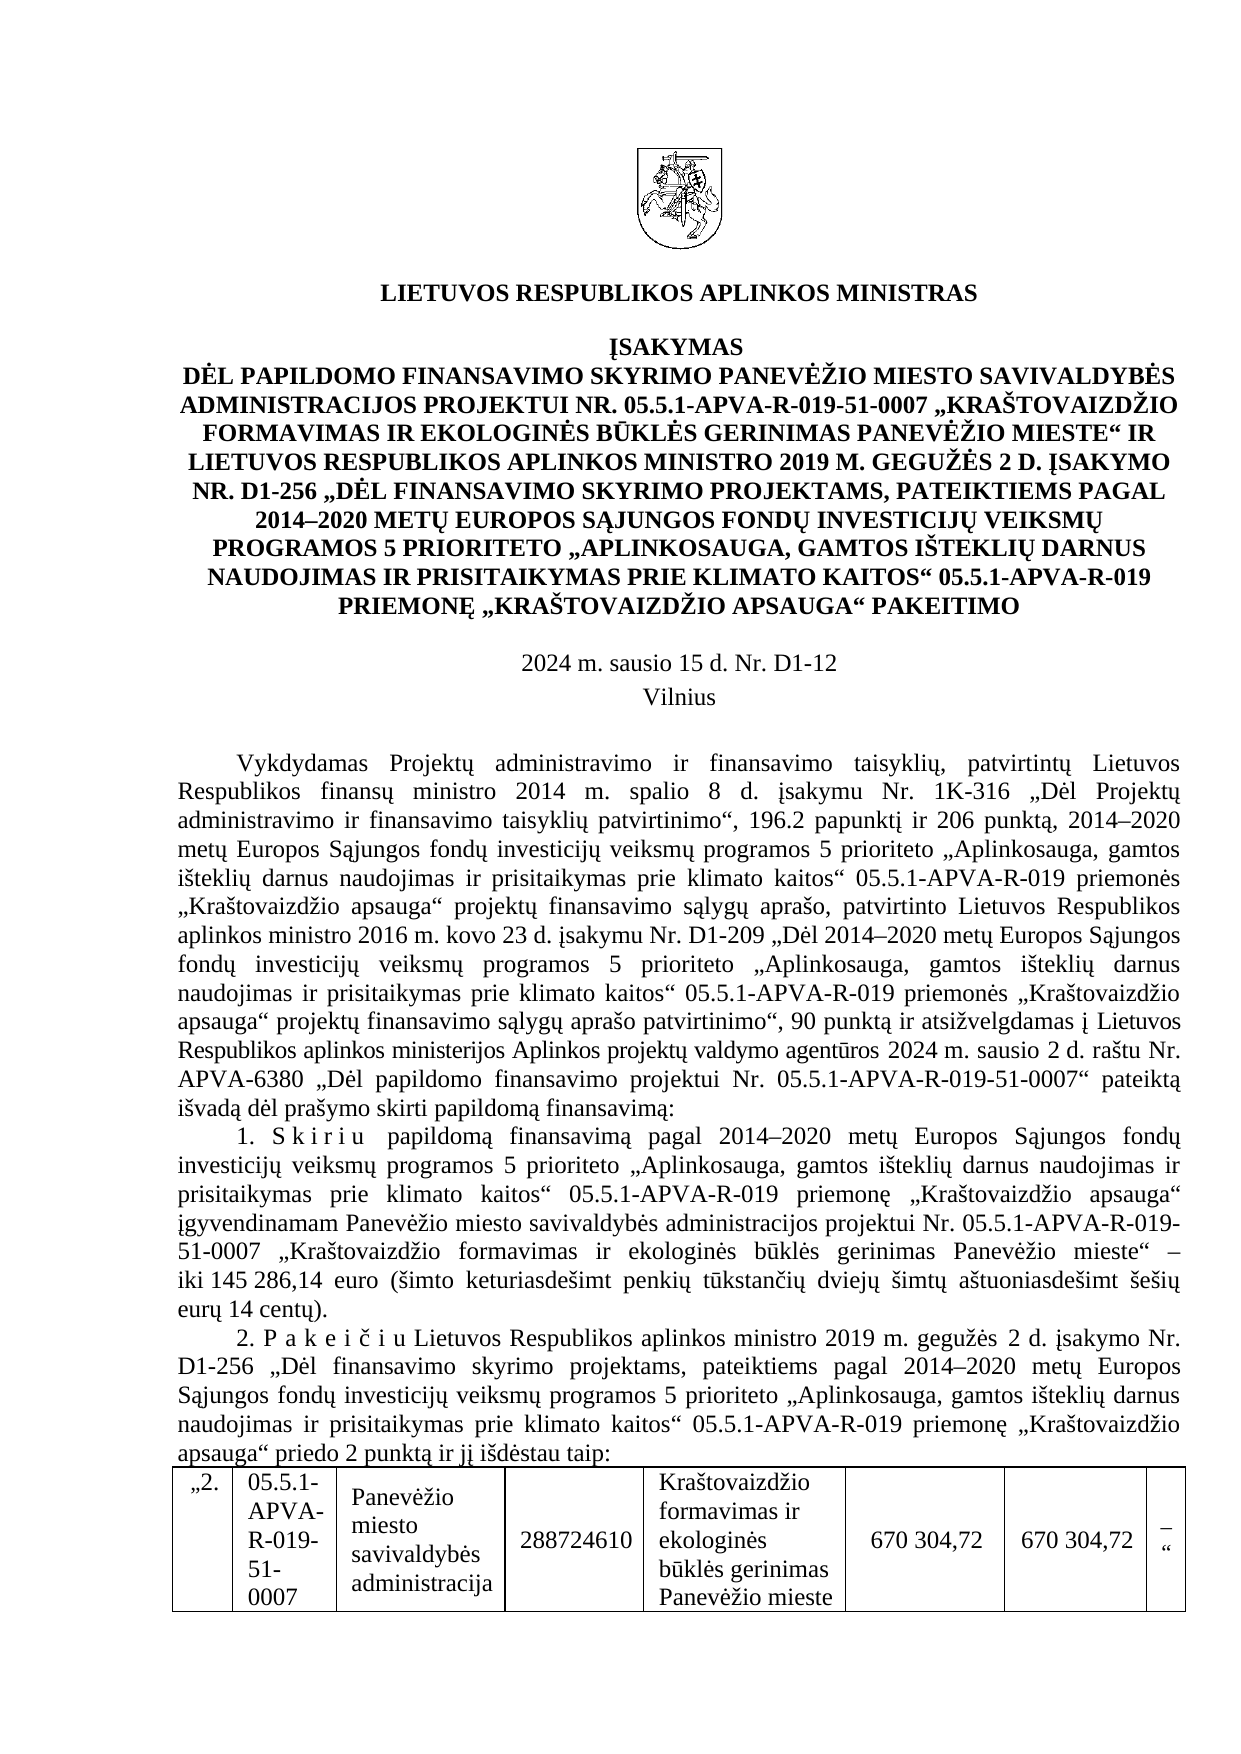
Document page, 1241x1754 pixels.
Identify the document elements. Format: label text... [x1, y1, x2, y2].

text LIETUVOS RESPUBLIKOS APLINKOS MINISTRAS [177, 278, 1181, 306]
table_header 670 304,72 [846, 1468, 1004, 1611]
text Vykdydamas Projektų administravimo ir finansavimo taisyklių, patvirtintų Lietuvos Respublikos finansų ministro 2014 m. spalio 8 d. įsakymu Nr. 1K-316 „Dėl Projektų administravimo ir finansavimo taisyklių patvirtinimo“, 196.2 papunktį ir 206 punktą, 2014–2020 metų Europos Sąjungos fondų investicijų veiksmų programos 5 prioriteto „Aplinkosauga, gamtos išteklių darnus naudojimas ir prisitaikymas prie klimato kaitos“ 05.5.1-APVA-R-019 priemonės „Kraštovaizdžio apsauga“ projektų finansavimo sąlygų aprašo, patvirtinto Lietuvos Respublikos aplinkos ministro 2016 m. kovo 23 d. įsakymu Nr. D1-209 „Dėl 2014–2020 metų Europos Sąjungos fondų investicijų veiksmų programos 5 prioriteto „Aplinkosauga, gamtos išteklių darnus naudojimas ir prisitaikymas prie klimato kaitos“ 05.5.1-APVA-R-019 priemonės „Kraštovaizdžio apsauga“ projektų finansavimo sąlygų aprašo patvirtinimo“, 90 punktą ir atsižvelgdamas į Lietuvos Respublikos aplinkos ministerijos Aplinkos projektų valdymo agentūros 2024 m. sausio 2 d. raštu Nr. APVA-6380 „Dėl papildomo finansavimo projektui Nr. 05.5.1-APVA-R-019-51-0007“ pateiktą išvadą dėl prašymo skirti papildomą finansavimą: [177, 748, 1181, 1121]
table_header 288724610 [506, 1468, 643, 1611]
text 1. Skiriu papildomą finansavimą pagal 2014–2020 metų Europos Sąjungos fondų investicijų veiksmų programos 5 prioriteto „Aplinkosauga, gamtos išteklių darnus naudojimas ir prisitaikymas prie klimato kaitos“ 05.5.1-APVA-R-019 priemonę „Kraštovaizdžio apsauga“ įgyvendinamam Panevėžio miesto savivaldybės administracijos projektui Nr. 05.5.1-APVA-R-019-51-0007 „Kraštovaizdžio formavimas ir ekologinės būklės gerinimas Panevėžio mieste“ – iki 145 286,14 euro (šimto keturiasdešimt penkių tūkstančių dviejų šimtų aštuoniasdešimt šešių eurų 14 centų). [177, 1121, 1181, 1323]
text 2024 m. sausio 15 d. Nr. D1-12 [177, 648, 1181, 677]
text Vilnius [177, 682, 1181, 710]
table_header –“ [1147, 1468, 1185, 1611]
table_header „2. [173, 1468, 232, 1611]
text ĮSAKYMAS [177, 332, 1181, 361]
table_header 05.5.1-APVA-R-019-51-0007 [233, 1468, 336, 1611]
text 2. P a k e i č i u Lietuvos Respublikos aplinkos ministro 2019 m. gegužės 2 d. įsakymo Nr. D1-256 „Dėl finansavimo skyrimo projektams, pateiktiems pagal 2014–2020 metų Europos Sąjungos fondų investicijų veiksmų programos 5 prioriteto „Aplinkosauga, gamtos išteklių darnus naudojimas ir prisitaikymas prie klimato kaitos“ 05.5.1-APVA-R-019 priemonę „Kraštovaizdžio apsauga“ priedo 2 punktą ir jį išdėstau taip: [177, 1323, 1181, 1466]
table_header 670 304,72 [1005, 1468, 1146, 1611]
table_header Panevėžio miesto savivaldybės administracija [337, 1468, 504, 1611]
table_header Kraštovaizdžio formavimas ir ekologinės būklės gerinimas Panevėžio mieste [644, 1468, 845, 1611]
text DĖL PAPILDOMO FINANSAVIMO SKYRIMO PANEVĖŽIO MIESTO SAVIVALDYBĖS ADMINISTRACIJOS PROJEKTUI NR. 05.5.1-APVA-R-019-51-0007 „Kraštovaizdžio formavimas ir ekologinės būklės gerinimas Panevėžio mieste“ IR LIETUVOS RESPUBLIKOS APLINKOS MINISTRO 2019 M. GEGUŽĖS 2 D. ĮSAKYMO NR. D1-256 „DĖL FINANSAVIMO SKYRIMO PROJEKTAMS, PATEIKTIEMS PAGAL 2014–2020 METŲ EUROPOS SĄJUNGOS FONDŲ INVESTICIJŲ VEIKSMŲ PROGRAMOS 5 PRIORITETO „APLINKOSAUGA, GAMTOS IŠTEKLIŲ DARNUS NAUDOJIMAS IR PRISITAIKYMAS PRIE KLIMATO KAITOS“ 05.5.1-APVA-R-019 PRIEMONĘ „KRAŠTOVAIZDŽIO APSAUGA“ PAKEITIMO [177, 361, 1181, 620]
